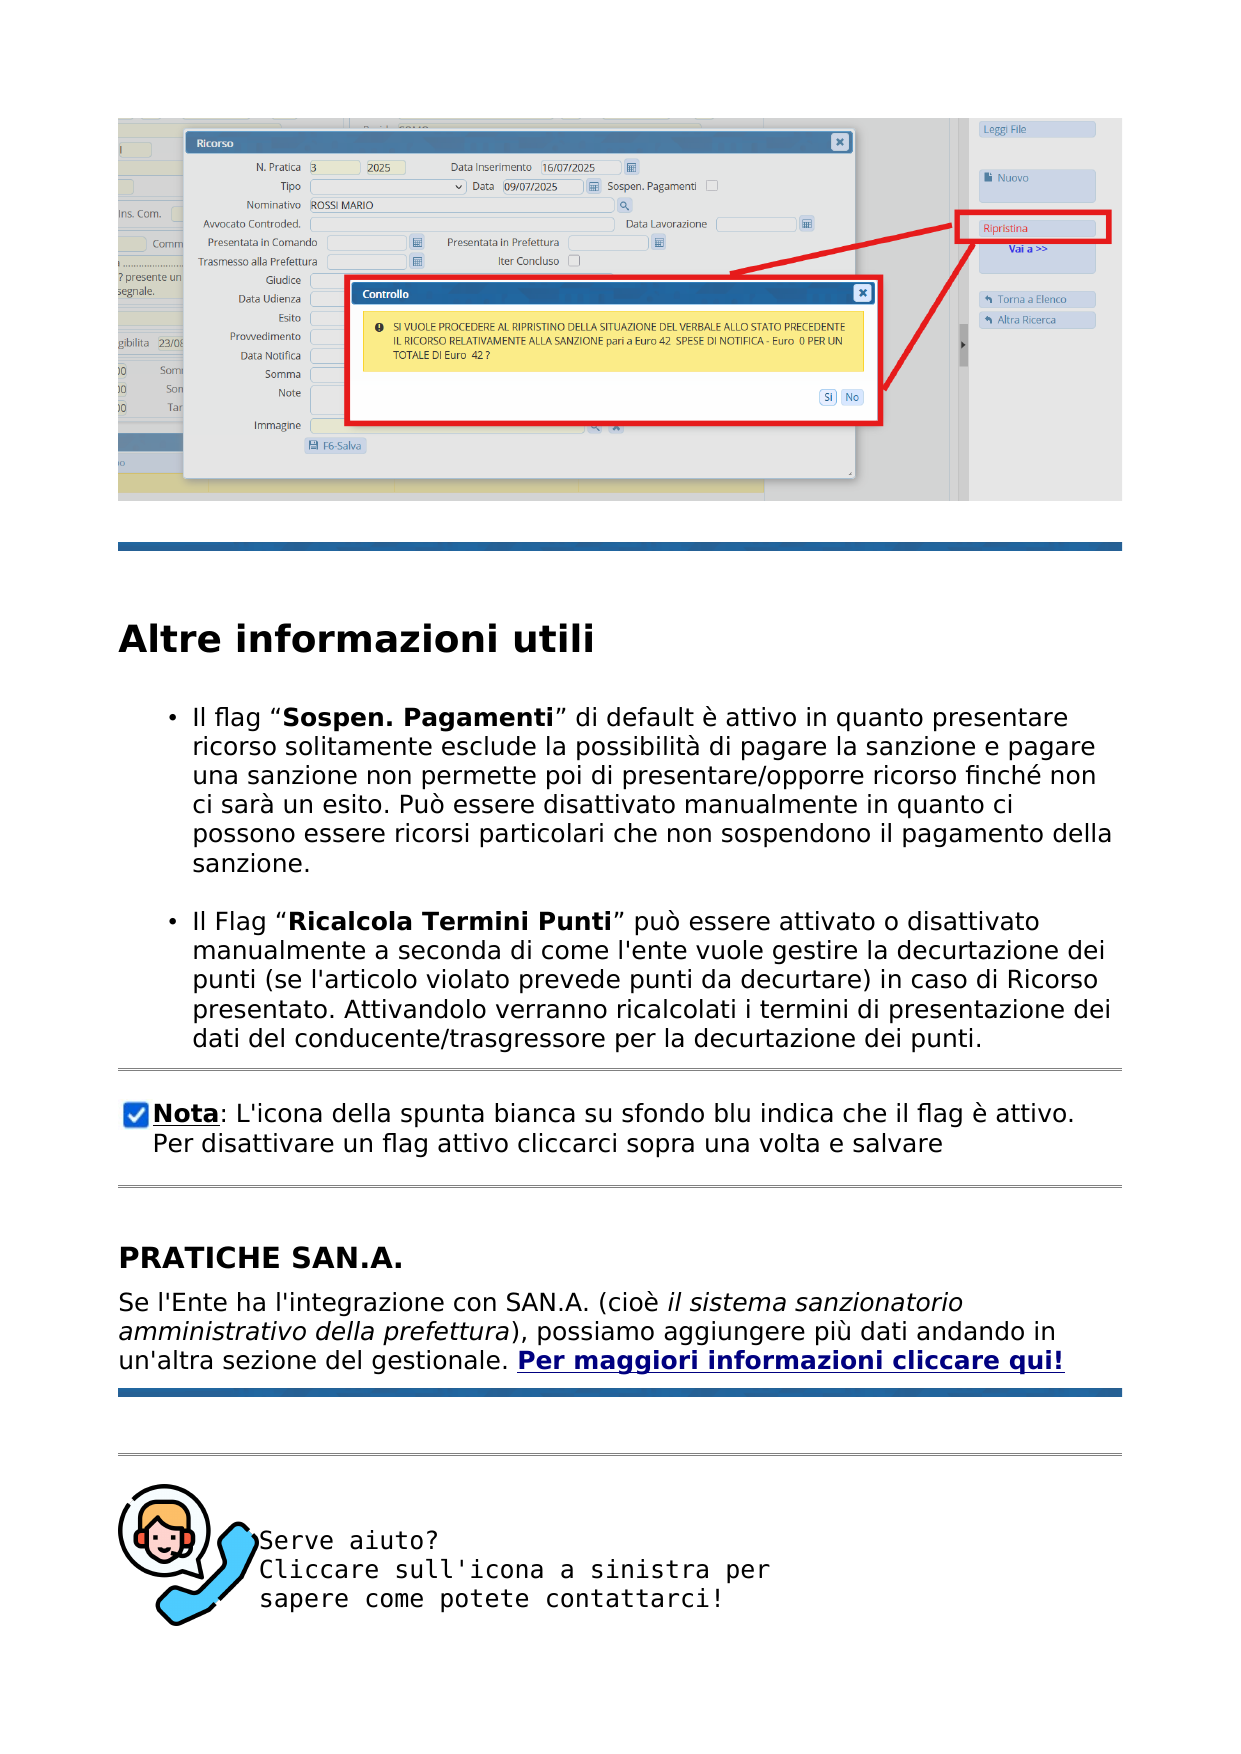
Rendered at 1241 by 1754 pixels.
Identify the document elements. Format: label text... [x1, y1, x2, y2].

picture [118, 542, 1123, 551]
text Nota: L'icona della spunta bianca su sfondo blu indica che il flag è attivo. Per disattivare un flag attivo cliccarci sopra una volta e salvare [118, 1099, 1122, 1158]
text Se l'Ente ha l'integrazione con SAN.A. (cioè il sistema sanzionatorio amministrativo della prefettura), possiamo aggiungere più dati andando in un'altra sezione del gestionale. Per maggiori informazioni cliccare qui! [118, 1288, 1122, 1376]
list Il flag “Sospen. Pagamenti” di default è attivo in quanto presentare ricorso solitamente esclude la possibilità di pagare la sanzione e pagare una sanzione non permette poi di presentare/opporre ricorso finché non ci sarà un esito. Può essere disattivato manualmente in quanto ci possono essere ricorsi particolari che non sospendono il pagamento della sanzione. [177, 703, 1122, 878]
picture [118, 1484, 259, 1626]
picture [118, 1388, 1123, 1397]
picture [118, 1099, 153, 1130]
subtitle Altre informazioni utili [118, 617, 1122, 661]
subtitle PRATICHE SAN.A. [118, 1242, 1122, 1276]
list Il Flag “Ricalcola Termini Punti” può essere attivato o disattivato manualmente a seconda di come l'ente vuole gestire la decurtazione dei punti (se l'articolo violato prevede punti da decurtare) in caso di Ricorso presentato. Attivandolo verranno ricalcolati i termini di presentazione dei dati del conducente/trasgressore per la decurtazione dei punti. [177, 907, 1122, 1053]
text Serve aiuto? Cliccare sull'icona a sinistra per sapere come potete contattarci! [259, 1526, 1122, 1614]
picture [118, 118, 1123, 501]
